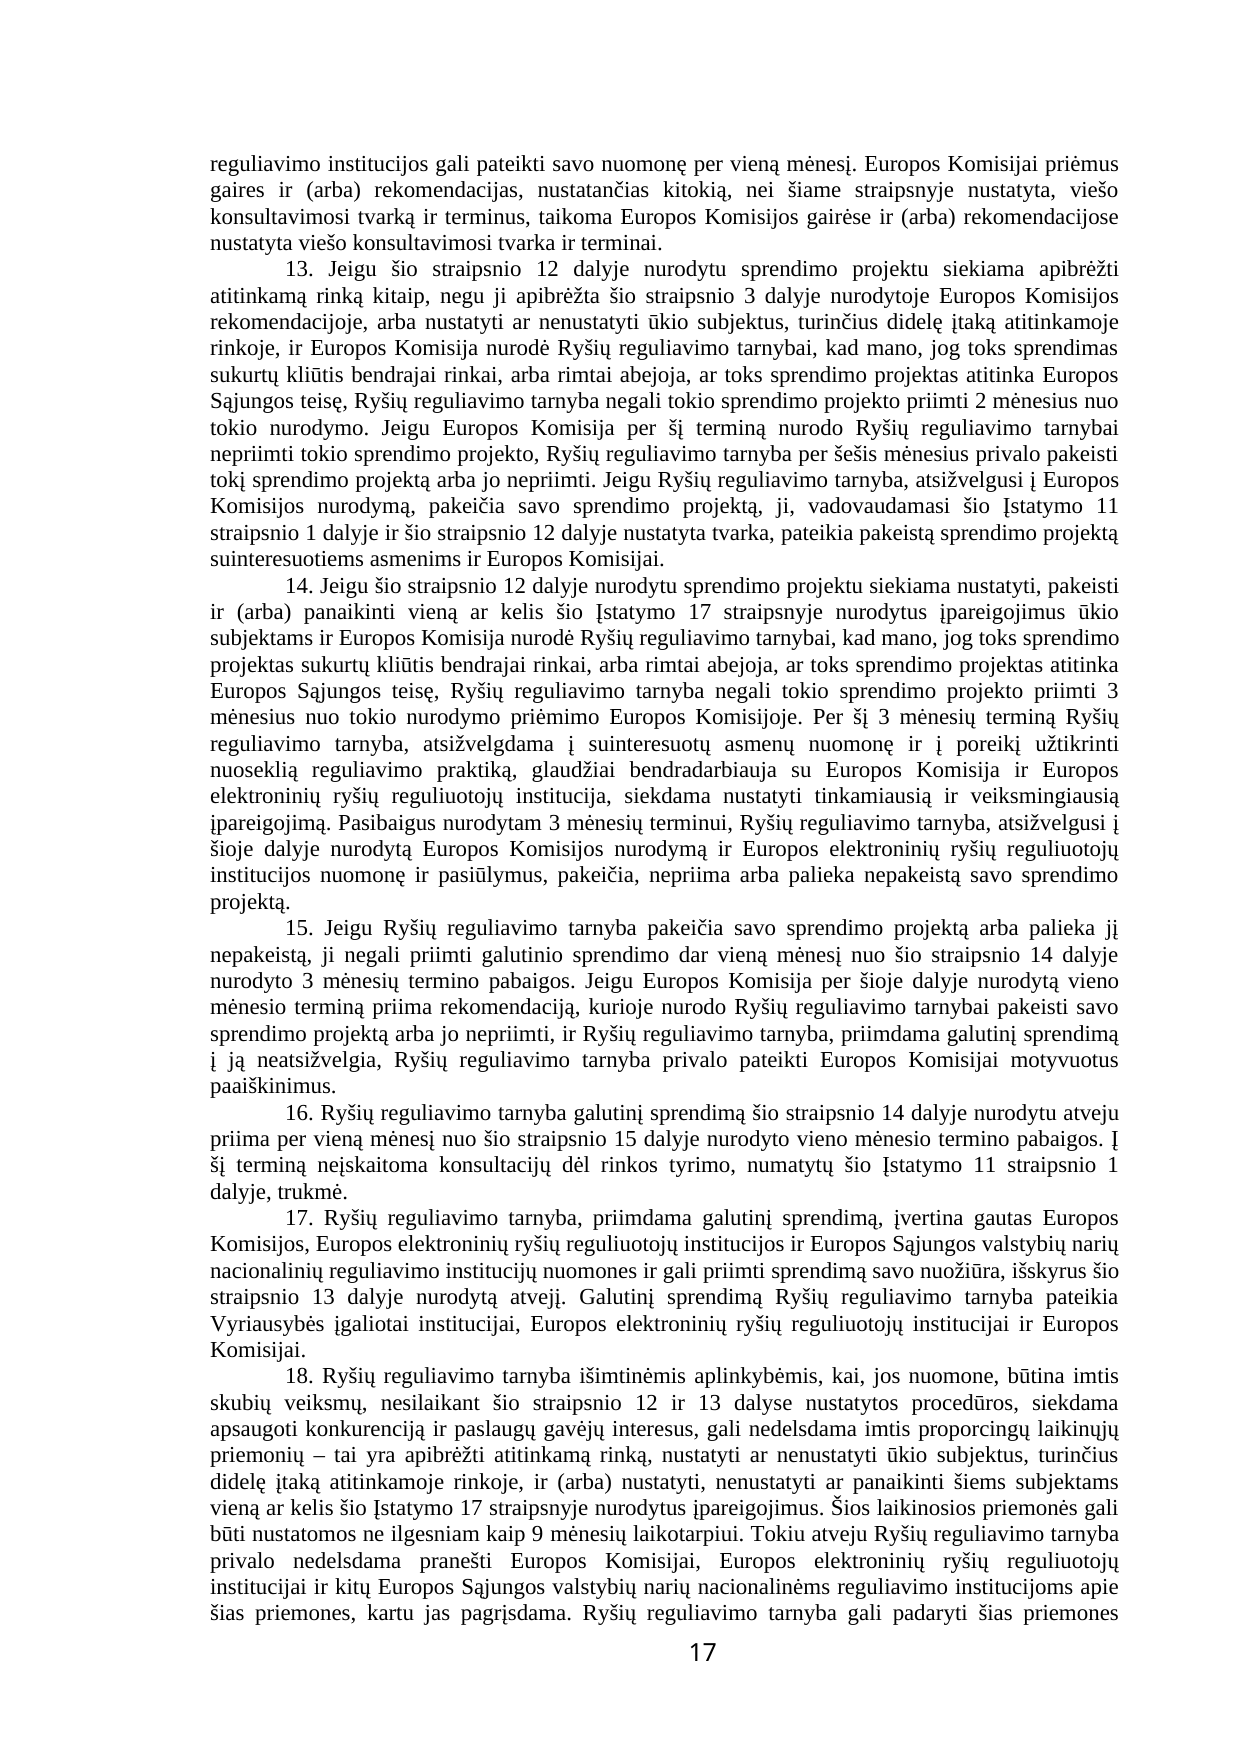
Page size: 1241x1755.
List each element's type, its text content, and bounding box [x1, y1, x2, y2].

text 14. Jeigu šio straipsnio 12 dalyje nurodytu sprendimo projektu siekiama nustatyti, pakeisti ir (arba) panaikinti vieną ar kelis šio Įstatymo 17 straipsnyje nurodytus įpareigojimus ūkio subjektams ir Europos Komisija nurodė Ryšių reguliavimo tarnybai, kad mano, jog toks sprendimo projektas sukurtų kliūtis bendrajai rinkai, arba rimtai abejoja, ar toks sprendimo projektas atitinka Europos Sąjungos teisę, Ryšių reguliavimo tarnyba negali tokio sprendimo projekto priimti 3 mėnesius nuo tokio nurodymo priėmimo Europos Komisijoje. Per šį 3 mėnesių terminą Ryšių reguliavimo tarnyba, atsižvelgdama į suinteresuotų asmenų nuomonę ir į poreikį užtikrinti nuoseklią reguliavimo praktiką, glaudžiai bendradarbiauja su Europos Komisija ir Europos elektroninių ryšių reguliuotojų institucija, siekdama nustatyti tinkamiausią ir veiksmingiausią įpareigojimą. Pasibaigus nurodytam 3 mėnesių terminui, Ryšių reguliavimo tarnyba, atsižvelgusi į šioje dalyje nurodytą Europos Komisijos nurodymą ir Europos elektroninių ryšių reguliuotojų institucijos nuomonę ir pasiūlymus, pakeičia, nepriima arba palieka nepakeistą savo sprendimo projektą. [210, 572, 1120, 914]
text 15. Jeigu Ryšių reguliavimo tarnyba pakeičia savo sprendimo projektą arba palieka jį nepakeistą, ji negali priimti galutinio sprendimo dar vieną mėnesį nuo šio straipsnio 14 dalyje nurodyto 3 mėnesių termino pabaigos. Jeigu Europos Komisija per šioje dalyje nurodytą vieno mėnesio terminą priima rekomendaciją, kurioje nurodo Ryšių reguliavimo tarnybai pakeisti savo sprendimo projektą arba jo nepriimti, ir Ryšių reguliavimo tarnyba, priimdama galutinį sprendimą į ją neatsižvelgia, Ryšių reguliavimo tarnyba privalo pateikti Europos Komisijai motyvuotus paaiškinimus. [210, 914, 1120, 1099]
text reguliavimo institucijos gali pateikti savo nuomonę per vieną mėnesį. Europos Komisijai priėmus gaires ir (arba) rekomendacijas, nustatančias kitokią, nei šiame straipsnyje nustatyta, viešo konsultavimosi tvarką ir terminus, taikoma Europos Komisijos gairėse ir (arba) rekomendacijose nustatyta viešo konsultavimosi tvarka ir terminai. [210, 150, 1120, 255]
text 13. Jeigu šio straipsnio 12 dalyje nurodytu sprendimo projektu siekiama apibrėžti atitinkamą rinką kitaip, negu ji apibrėžta šio straipsnio 3 dalyje nurodytoje Europos Komisijos rekomendacijoje, arba nustatyti ar nenustatyti ūkio subjektus, turinčius didelę įtaką atitinkamoje rinkoje, ir Europos Komisija nurodė Ryšių reguliavimo tarnybai, kad mano, jog toks sprendimas sukurtų kliūtis bendrajai rinkai, arba rimtai abejoja, ar toks sprendimo projektas atitinka Europos Sąjungos teisę, Ryšių reguliavimo tarnyba negali tokio sprendimo projekto priimti 2 mėnesius nuo tokio nurodymo. Jeigu Europos Komisija per šį terminą nurodo Ryšių reguliavimo tarnybai nepriimti tokio sprendimo projekto, Ryšių reguliavimo tarnyba per šešis mėnesius privalo pakeisti tokį sprendimo projektą arba jo nepriimti. Jeigu Ryšių reguliavimo tarnyba, atsižvelgusi į Europos Komisijos nurodymą, pakeičia savo sprendimo projektą, ji, vadovaudamasi šio Įstatymo 11 straipsnio 1 dalyje ir šio straipsnio 12 dalyje nustatyta tvarka, pateikia pakeistą sprendimo projektą suinteresuotiems asmenims ir Europos Komisijai. [210, 255, 1120, 572]
text 17. Ryšių reguliavimo tarnyba, priimdama galutinį sprendimą, įvertina gautas Europos Komisijos, Europos elektroninių ryšių reguliuotojų institucijos ir Europos Sąjungos valstybių narių nacionalinių reguliavimo institucijų nuomones ir gali priimti sprendimą savo nuožiūra, išskyrus šio straipsnio 13 dalyje nurodytą atvejį. Galutinį sprendimą Ryšių reguliavimo tarnyba pateikia Vyriausybės įgaliotai institucijai, Europos elektroninių ryšių reguliuotojų institucijai ir Europos Komisijai. [210, 1204, 1120, 1362]
text 16. Ryšių reguliavimo tarnyba galutinį sprendimą šio straipsnio 14 dalyje nurodytu atveju priima per vieną mėnesį nuo šio straipsnio 15 dalyje nurodyto vieno mėnesio termino pabaigos. Į šį terminą neįskaitoma konsultacijų dėl rinkos tyrimo, numatytų šio Įstatymo 11 straipsnio 1 dalyje, trukmė. [210, 1099, 1120, 1204]
text 18. Ryšių reguliavimo tarnyba išimtinėmis aplinkybėmis, kai, jos nuomone, būtina imtis skubių veiksmų, nesilaikant šio straipsnio 12 ir 13 dalyse nustatytos procedūros, siekdama apsaugoti konkurenciją ir paslaugų gavėjų interesus, gali nedelsdama imtis proporcingų laikinųjų priemonių – tai yra apibrėžti atitinkamą rinką, nustatyti ar nenustatyti ūkio subjektus, turinčius didelę įtaką atitinkamoje rinkoje, ir (arba) nustatyti, nenustatyti ar panaikinti šiems subjektams vieną ar kelis šio Įstatymo 17 straipsnyje nurodytus įpareigojimus. Šios laikinosios priemonės gali būti nustatomos ne ilgesniam kaip 9 mėnesių laikotarpiui. Tokiu atveju Ryšių reguliavimo tarnyba privalo nedelsdama pranešti Europos Komisijai, Europos elektroninių ryšių reguliuotojų institucijai ir kitų Europos Sąjungos valstybių narių nacionalinėms reguliavimo institucijoms apie šias priemones, kartu jas pagrįsdama. Ryšių reguliavimo tarnyba gali padaryti šias priemones [210, 1362, 1120, 1626]
